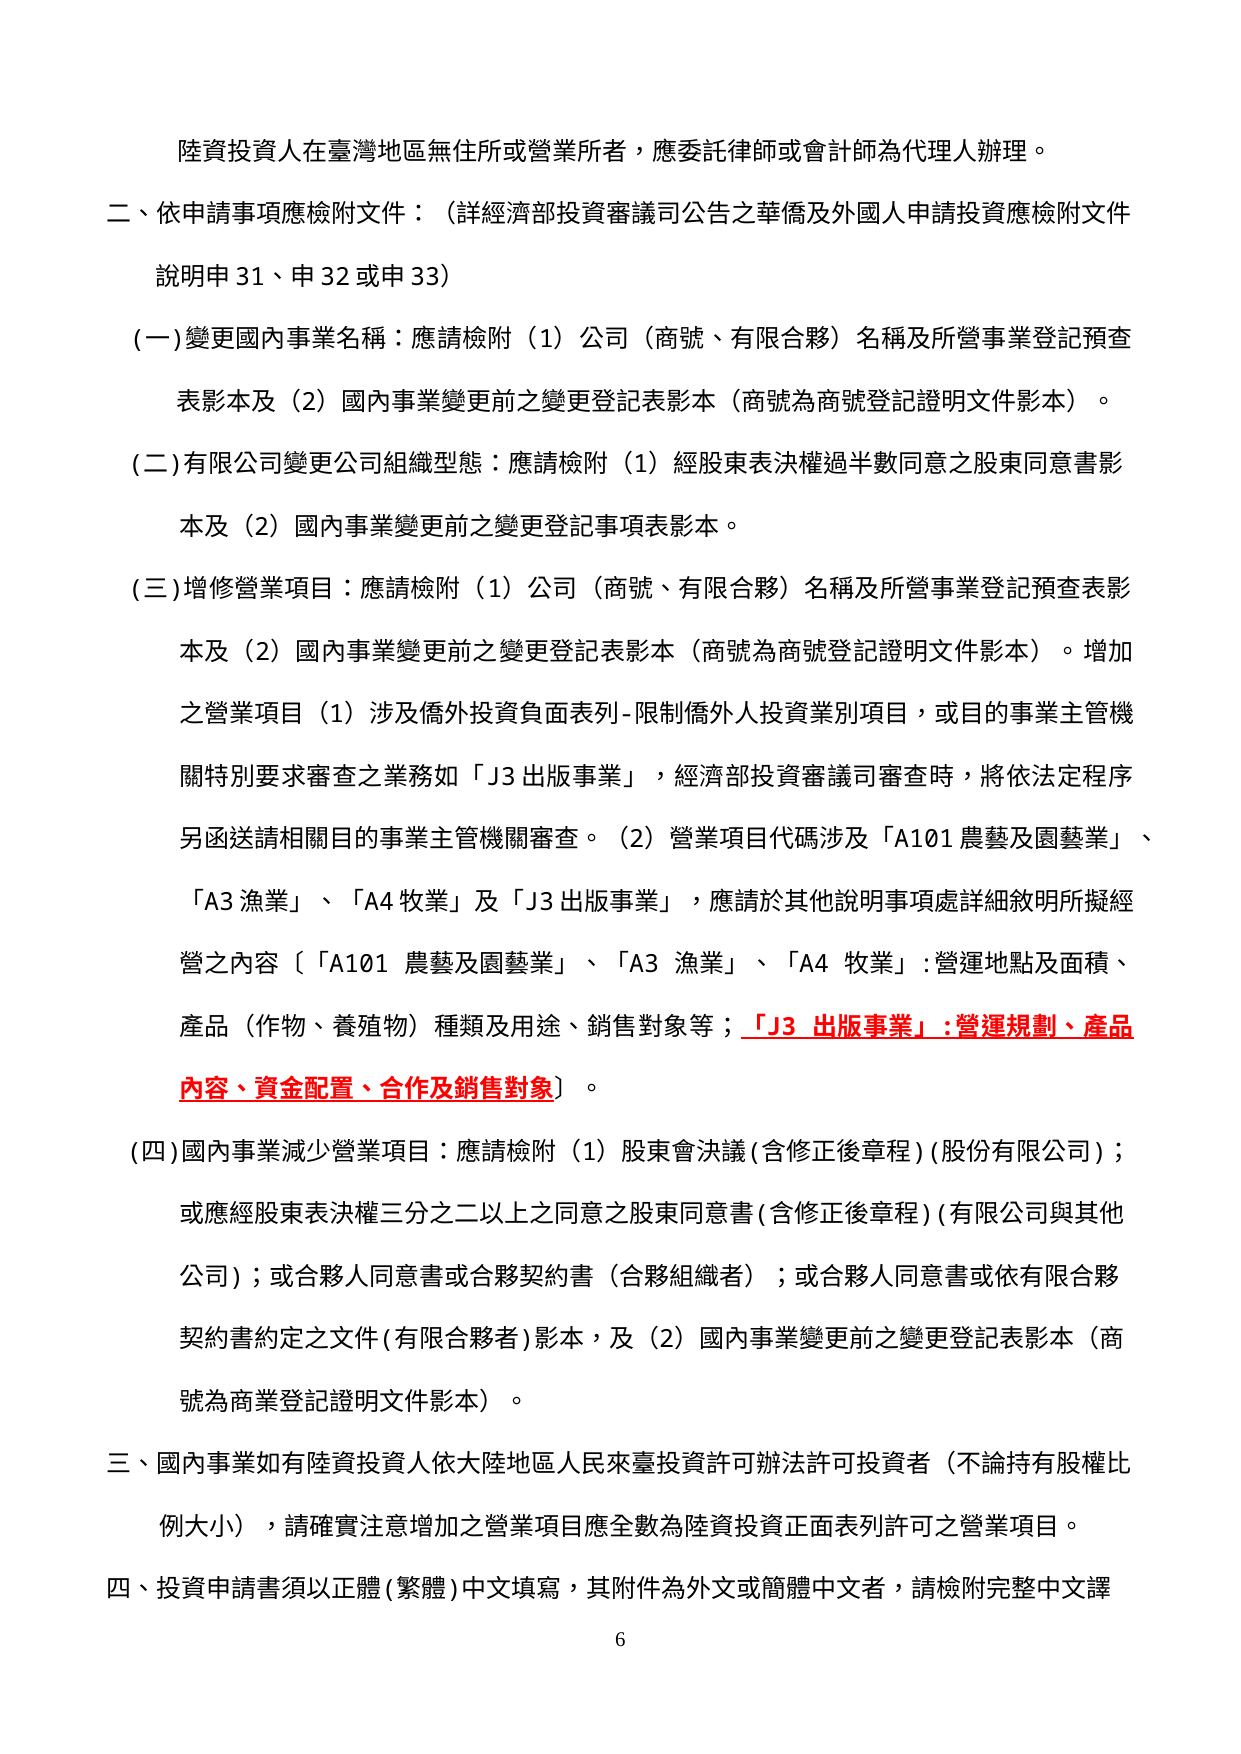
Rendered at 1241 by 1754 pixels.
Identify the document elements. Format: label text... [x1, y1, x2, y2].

text 三、國內事業如有陸資投資人依大陸地區人民來臺投資許可辦法許可投資者（不論持有股權比例大小），請確實注意增加之營業項目應全數為陸資投資正面表列許可之營業項目。 [106, 1420, 1134, 1545]
text (三)增修營業項目：應請檢附（1）公司（商號、有限合夥）名稱及所營事業登記預查表影本及（2）國內事業變更前之變更登記表影本（商號為商號登記證明文件影本）。增加之營業項目（1）涉及僑外投資負面表列-限制僑外人投資業別項目，或目的事業主管機關特別要求審查之業務如「J3出版事業」，經濟部投資審議司審查時，將依法定程序另函送請相關目的事業主管機關審查。（2）營業項目代碼涉及「A101農藝及園藝業」、「A3漁業」、「A4牧業」及「J3出版事業」，應請於其他說明事項處詳細敘明所擬經營之內容〔「A101 農藝及園藝業」、「A3 漁業」、「A4 牧業」:營運地點及面積、產品（作物、養殖物）種類及用途、銷售對象等；「J3 出版事業」:營運規劃、產品內容、資金配置、合作及銷售對象〕。 [128, 545, 1134, 1108]
text 四、投資申請書須以正體(繁體)中文填寫，其附件為外文或簡體中文者，請檢附完整中文譯 [106, 1545, 1134, 1608]
text (二)有限公司變更公司組織型態：應請檢附（1）經股東表決權過半數同意之股東同意書影本及（2）國內事業變更前之變更登記事項表影本。 [128, 420, 1134, 545]
text 二、依申請事項應檢附文件：（詳經濟部投資審議司公告之華僑及外國人申請投資應檢附文件說明申31、申32或申33） [106, 170, 1134, 295]
text (四)外資投資人在中華民國無居所或營業所者，應委託在中華民國有居所之自然人為代理人。陸資投資人在臺灣地區無住所或營業所者，應委託律師或會計師為代理人辦理。 [127, 108, 1134, 170]
text (一)變更國內事業名稱：應請檢附（1）公司（商號、有限合夥）名稱及所營事業登記預查表影本及（2）國內事業變更前之變更登記表影本（商號為商號登記證明文件影本）。 [129, 295, 1134, 420]
text (四)國內事業減少營業項目：應請檢附（1）股東會決議(含修正後章程)(股份有限公司)；或應經股東表決權三分之二以上之同意之股東同意書(含修正後章程)(有限公司與其他公司)；或合夥人同意書或合夥契約書（合夥組織者）；或合夥人同意書或依有限合夥契約書約定之文件(有限合夥者)影本，及（2）國內事業變更前之變更登記表影本（商號為商業登記證明文件影本）。 [127, 1108, 1134, 1420]
